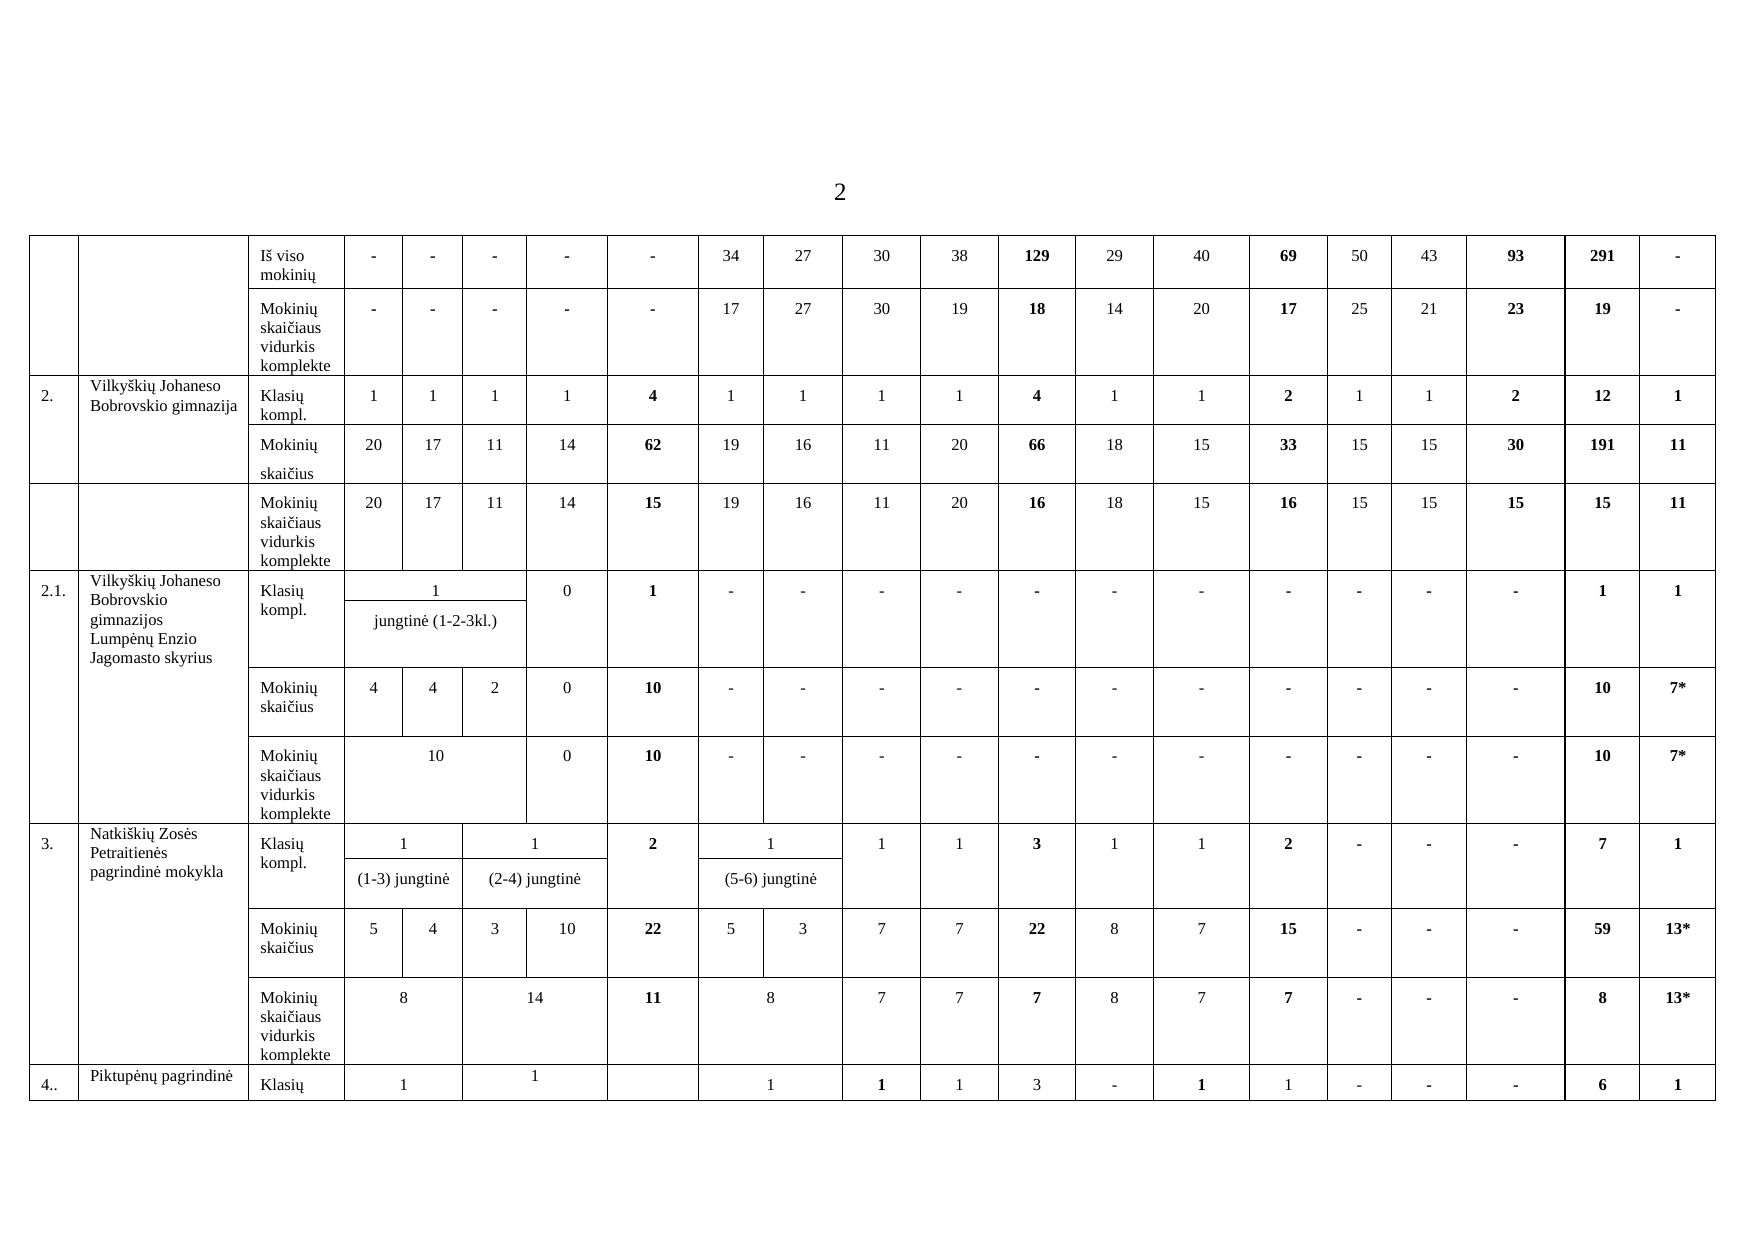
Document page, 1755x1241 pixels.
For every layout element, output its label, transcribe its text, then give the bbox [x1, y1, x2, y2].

table_cell 30 [843, 289, 920, 375]
table_cell 0 [527, 737, 607, 823]
table_cell 1 [843, 376, 920, 424]
table_cell 1 [843, 1065, 920, 1100]
table_cell 17 [403, 425, 462, 483]
table_cell - [1640, 236, 1715, 288]
table_cell 7 [1154, 978, 1249, 1064]
table_cell (2-4) jungtinė [463, 859, 607, 908]
table_cell - [1076, 1065, 1153, 1100]
table_cell 66 [999, 425, 1075, 483]
table_cell Klasių kompl. [249, 571, 344, 667]
table_cell 8 [1076, 909, 1153, 977]
table_cell 50 [1328, 236, 1391, 288]
table_cell 1 [608, 571, 698, 667]
table_cell 1 [403, 376, 462, 424]
table_cell 15 [1250, 909, 1327, 977]
table_cell 20 [921, 484, 998, 570]
table_cell 5 [699, 909, 763, 977]
table_cell 20 [345, 484, 402, 570]
table_cell 10 [527, 909, 607, 977]
table_cell 3 [463, 909, 526, 977]
table_cell 4 [403, 668, 462, 736]
table_cell 191 [1566, 425, 1639, 483]
table_cell - [921, 571, 998, 667]
table_cell 29 [1076, 236, 1153, 288]
table_cell 1 [921, 1065, 998, 1100]
table_cell 93 [1467, 236, 1564, 288]
table_cell 23 [1467, 289, 1564, 375]
table_cell - [764, 571, 842, 667]
table_cell - [1250, 668, 1327, 736]
table_cell 2 [463, 668, 526, 736]
table_cell - [843, 571, 920, 667]
table_cell - [1076, 668, 1153, 736]
table_cell 1 [1250, 1065, 1327, 1100]
table_cell Klasių [249, 1065, 344, 1100]
table_cell 15 [1566, 484, 1639, 570]
table_cell 19 [699, 425, 763, 483]
table_cell 15 [1392, 484, 1466, 570]
table_cell 11 [843, 425, 920, 483]
table_cell 18 [1076, 484, 1153, 570]
table_cell - [1250, 737, 1327, 823]
table_cell 15 [1154, 484, 1249, 570]
table_cell 13* [1640, 909, 1715, 977]
table_cell - [843, 737, 920, 823]
table_cell - [1328, 571, 1391, 667]
table_cell 1 [1328, 376, 1391, 424]
table_cell 7* [1640, 668, 1715, 736]
table_cell - [345, 289, 402, 375]
table_cell 1 [843, 824, 920, 908]
table_cell 33 [1250, 425, 1327, 483]
table_cell 1 [1154, 376, 1249, 424]
table_cell 6 [1566, 1065, 1639, 1100]
table_cell 22 [999, 909, 1075, 977]
table_cell 2 [1250, 376, 1327, 424]
table_cell 27 [764, 236, 842, 288]
table_cell 14 [463, 978, 607, 1064]
table_cell 15 [1328, 484, 1391, 570]
table_cell 11 [608, 978, 698, 1064]
table_cell 1 [764, 376, 842, 424]
table_cell 1 [345, 376, 402, 424]
table_cell 15 [608, 484, 698, 570]
table_cell 7 [843, 909, 920, 977]
table_cell (1-3) jungtinė [345, 859, 462, 908]
table_cell 16 [999, 484, 1075, 570]
table_cell 1 [1640, 1065, 1715, 1100]
table_cell 1 [1640, 571, 1715, 667]
table_cell 1 [345, 1065, 462, 1100]
table_cell - [921, 737, 998, 823]
table_cell - [1392, 571, 1466, 667]
table_cell 17 [1250, 289, 1327, 375]
table_cell 1 [345, 571, 526, 600]
table_cell - [699, 737, 763, 823]
table_cell 17 [403, 484, 462, 570]
table_cell - [1154, 668, 1249, 736]
table_cell - [345, 236, 402, 288]
table_cell - [1392, 737, 1466, 823]
table_cell Mokinių skaičius [249, 909, 344, 977]
table_cell - [608, 236, 698, 288]
table_cell 8 [1076, 978, 1153, 1064]
table_cell - [1392, 909, 1466, 977]
table_cell 1 [921, 824, 998, 908]
table_cell - [608, 289, 698, 375]
table_cell [608, 1065, 698, 1100]
table_cell Mokinių skaičius [249, 425, 344, 483]
table_cell 1 [921, 376, 998, 424]
table_cell 4.. [30, 1065, 78, 1100]
table_cell [30, 484, 78, 570]
table_cell - [1076, 737, 1153, 823]
table_cell 4 [345, 668, 402, 736]
table_cell - [1328, 824, 1391, 908]
table_cell - [1328, 737, 1391, 823]
table_cell - [1392, 978, 1466, 1064]
table_cell 14 [527, 484, 607, 570]
table_cell - [999, 668, 1075, 736]
table_cell [79, 236, 248, 375]
table_cell 62 [608, 425, 698, 483]
table_cell 4 [999, 376, 1075, 424]
table_cell - [1154, 737, 1249, 823]
table_cell - [463, 236, 526, 288]
table_cell 1 [1640, 376, 1715, 424]
table_cell 3 [764, 909, 842, 977]
table_cell 1 [1566, 571, 1639, 667]
table_cell 3 [999, 1065, 1075, 1100]
table_cell 15 [1467, 484, 1564, 570]
table_cell 1 [1076, 824, 1153, 908]
table_cell 30 [843, 236, 920, 288]
table_cell - [1467, 909, 1564, 977]
table_cell 7 [1566, 824, 1639, 908]
table_cell 25 [1328, 289, 1391, 375]
table_cell 8 [345, 978, 462, 1064]
table_cell 40 [1154, 236, 1249, 288]
table_cell 18 [999, 289, 1075, 375]
table_cell 10 [608, 668, 698, 736]
table_cell 19 [1566, 289, 1639, 375]
table_cell - [1467, 824, 1564, 908]
table_cell Klasių kompl. [249, 376, 344, 424]
table_cell - [1392, 824, 1466, 908]
table_cell 1 [1392, 376, 1466, 424]
table_cell 7 [1154, 909, 1249, 977]
table_cell 16 [764, 484, 842, 570]
table_cell 30 [1467, 425, 1564, 483]
table_cell 3 [999, 824, 1075, 908]
table_cell 19 [699, 484, 763, 570]
table_cell 69 [1250, 236, 1327, 288]
table_cell - [764, 737, 842, 823]
table_cell Vilkyškių Johaneso Bobrovskio gimnazijos Lumpėnų Enzio Jagomasto skyrius [79, 571, 248, 823]
table_cell 1 [1154, 1065, 1249, 1100]
table_cell 11 [1640, 425, 1715, 483]
table_cell 7* [1640, 737, 1715, 823]
table_cell Mokinių skaičiaus vidurkis komplekte [249, 484, 344, 570]
table_cell 7 [1250, 978, 1327, 1064]
table_cell - [527, 289, 607, 375]
table_cell Klasių kompl. [249, 824, 344, 908]
table_cell 7 [921, 978, 998, 1064]
table_cell - [1328, 1065, 1391, 1100]
table_cell 0 [527, 571, 607, 667]
table_cell 1 [1154, 824, 1249, 908]
table_cell - [699, 668, 763, 736]
table_cell 27 [764, 289, 842, 375]
table_cell 12 [1566, 376, 1639, 424]
table_cell 59 [1566, 909, 1639, 977]
table_cell 0 [527, 668, 607, 736]
table_cell - [764, 668, 842, 736]
table_cell 1 [1076, 376, 1153, 424]
table_cell 20 [921, 425, 998, 483]
table_cell 10 [345, 737, 526, 823]
table_cell - [463, 289, 526, 375]
table_cell 18 [1076, 425, 1153, 483]
table_cell - [527, 236, 607, 288]
table_cell 11 [843, 484, 920, 570]
table_cell 2 [1467, 376, 1564, 424]
table_cell 8 [1566, 978, 1639, 1064]
table_cell 1 [699, 376, 763, 424]
table_cell - [1328, 909, 1391, 977]
table_cell 34 [699, 236, 763, 288]
table_cell - [403, 236, 462, 288]
table_cell Natkiškių Zosės Petraitienės pagrindinė mokykla [79, 824, 248, 1064]
table_cell - [1250, 571, 1327, 667]
table_cell - [1467, 737, 1564, 823]
table_cell [79, 484, 248, 570]
table_cell 1 [463, 1065, 607, 1100]
table_cell 10 [608, 737, 698, 823]
table_cell - [699, 571, 763, 667]
table_cell 15 [1392, 425, 1466, 483]
table_cell 38 [921, 236, 998, 288]
table_cell 19 [921, 289, 998, 375]
table_cell jungtinė (1-2-3kl.) [345, 601, 526, 667]
table_cell 10 [1566, 737, 1639, 823]
table_cell 22 [608, 909, 698, 977]
table_cell 4 [608, 376, 698, 424]
table_cell 3. [30, 824, 78, 1064]
table_cell Iš viso mokinių [249, 236, 344, 288]
table_cell 43 [1392, 236, 1466, 288]
table_cell 14 [527, 425, 607, 483]
table_cell 5 [345, 909, 402, 977]
table_cell 13* [1640, 978, 1715, 1064]
table_cell - [1467, 571, 1564, 667]
table_cell 15 [1328, 425, 1391, 483]
table_cell 14 [1076, 289, 1153, 375]
table_cell Mokinių skaičius [249, 668, 344, 736]
table_cell - [921, 668, 998, 736]
table_cell 15 [1154, 425, 1249, 483]
table_cell - [1328, 668, 1391, 736]
table_cell 11 [463, 425, 526, 483]
table_cell 10 [1566, 668, 1639, 736]
table_cell - [1467, 668, 1564, 736]
table_cell - [1328, 978, 1391, 1064]
table_cell 1 [699, 1065, 842, 1100]
table_cell Mokinių skaičiaus vidurkis komplekte [249, 737, 344, 823]
table_cell 8 [699, 978, 842, 1064]
table_cell 129 [999, 236, 1075, 288]
table_cell - [1640, 289, 1715, 375]
table_cell 4 [403, 909, 462, 977]
table_cell 7 [921, 909, 998, 977]
table_cell - [999, 737, 1075, 823]
table_cell 7 [999, 978, 1075, 1064]
table_cell - [403, 289, 462, 375]
table_cell 21 [1392, 289, 1466, 375]
table_cell Mokinių skaičiaus vidurkis komplekte [249, 978, 344, 1064]
table_cell 2 [1250, 824, 1327, 908]
table_cell [30, 236, 78, 375]
table_cell - [1392, 1065, 1466, 1100]
table_cell 11 [1640, 484, 1715, 570]
table_cell 17 [699, 289, 763, 375]
table_cell 20 [1154, 289, 1249, 375]
table_cell 2. [30, 376, 78, 483]
table_cell 1 [699, 824, 842, 858]
table_cell - [1154, 571, 1249, 667]
table_cell Mokinių skaičiaus vidurkis komplekte [249, 289, 344, 375]
table_cell - [1076, 571, 1153, 667]
table_cell 1 [463, 824, 607, 858]
table_cell 7 [843, 978, 920, 1064]
table_cell 1 [345, 824, 462, 858]
table_cell - [1467, 1065, 1564, 1100]
table_cell - [1467, 978, 1564, 1064]
table_cell - [1392, 668, 1466, 736]
table_cell 1 [527, 376, 607, 424]
table_cell 1 [1640, 824, 1715, 908]
table_cell - [843, 668, 920, 736]
table_cell 11 [463, 484, 526, 570]
table_cell 20 [345, 425, 402, 483]
table_cell 291 [1566, 236, 1639, 288]
table_cell 2.1. [30, 571, 78, 823]
table_cell Piktupėnų pagrindinė [79, 1065, 248, 1100]
table_cell Vilkyškių Johaneso Bobrovskio gimnazija [79, 376, 248, 483]
table_cell 1 [463, 376, 526, 424]
table_cell - [999, 571, 1075, 667]
table_cell 16 [1250, 484, 1327, 570]
table_cell (5-6) jungtinė [699, 859, 842, 908]
table_cell 16 [764, 425, 842, 483]
table_cell 2 [608, 824, 698, 908]
